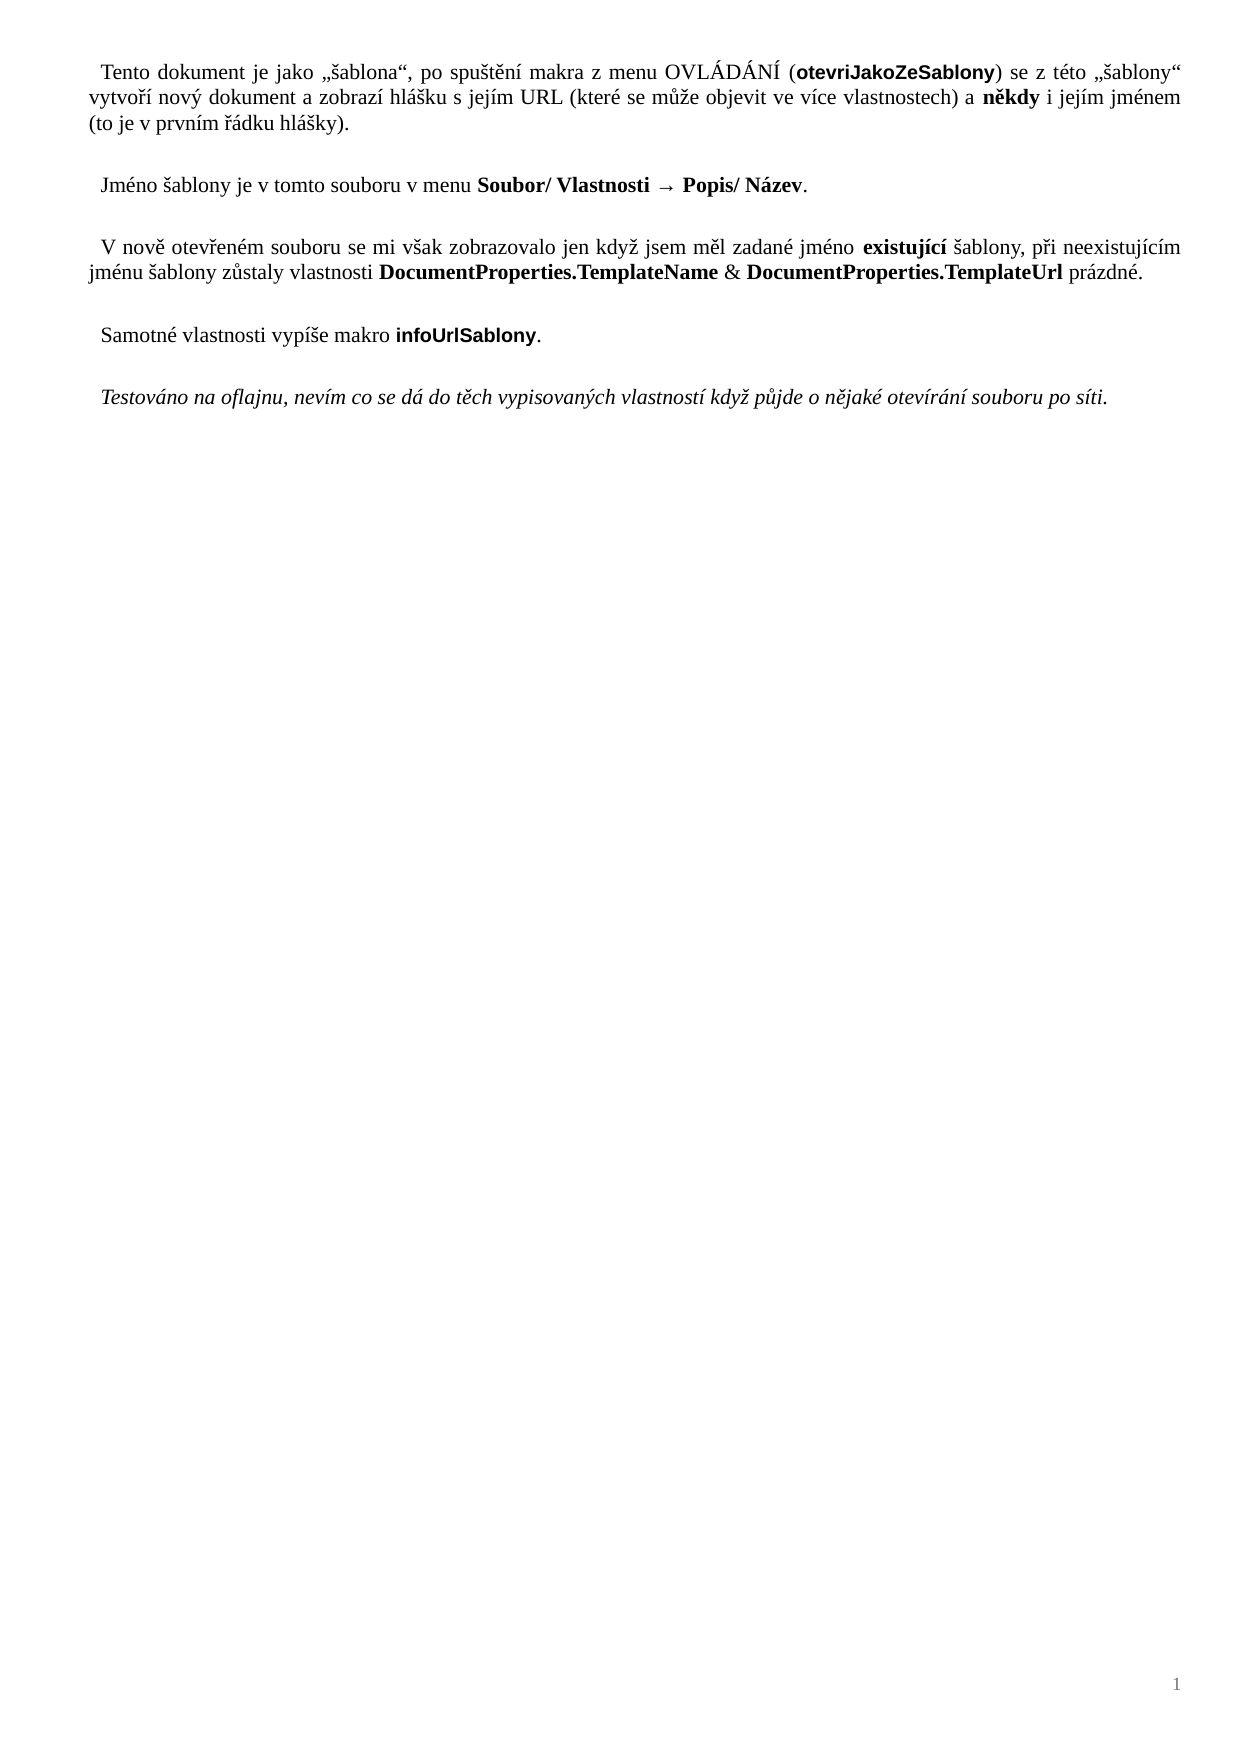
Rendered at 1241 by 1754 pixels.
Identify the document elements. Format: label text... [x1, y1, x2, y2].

text Samotné vlastnosti vypíše makro infoUrlSablony. [88, 322, 1181, 347]
text Tento dokument je jako „šablona“, po spuštění makra z menu OVLÁDÁNÍ (otevriJakoZeSablony) se z této „šablony“ vytvoří nový dokument a zobrazí hlášku s jejím URL (které se může objevit ve více vlastnostech) a někdy i jejím jménem (to je v prvním řádku hlášky). [88, 59, 1181, 135]
text Testováno na oflajnu, nevím co se dá do těch vypisovaných vlastností když půjde o nějaké otevírání souboru po síti. [88, 384, 1181, 409]
text V nově otevřeném souboru se mi však zobrazovalo jen když jsem měl zadané jméno existující šablony, při neexistujícím jménu šablony zůstaly vlastnosti DocumentProperties.TemplateName & DocumentProperties.TemplateUrl prázdné. [88, 234, 1181, 284]
text Jméno šablony je v tomto souboru v menu Soubor/ Vlastnosti → Popis/ Název. [88, 172, 1181, 197]
